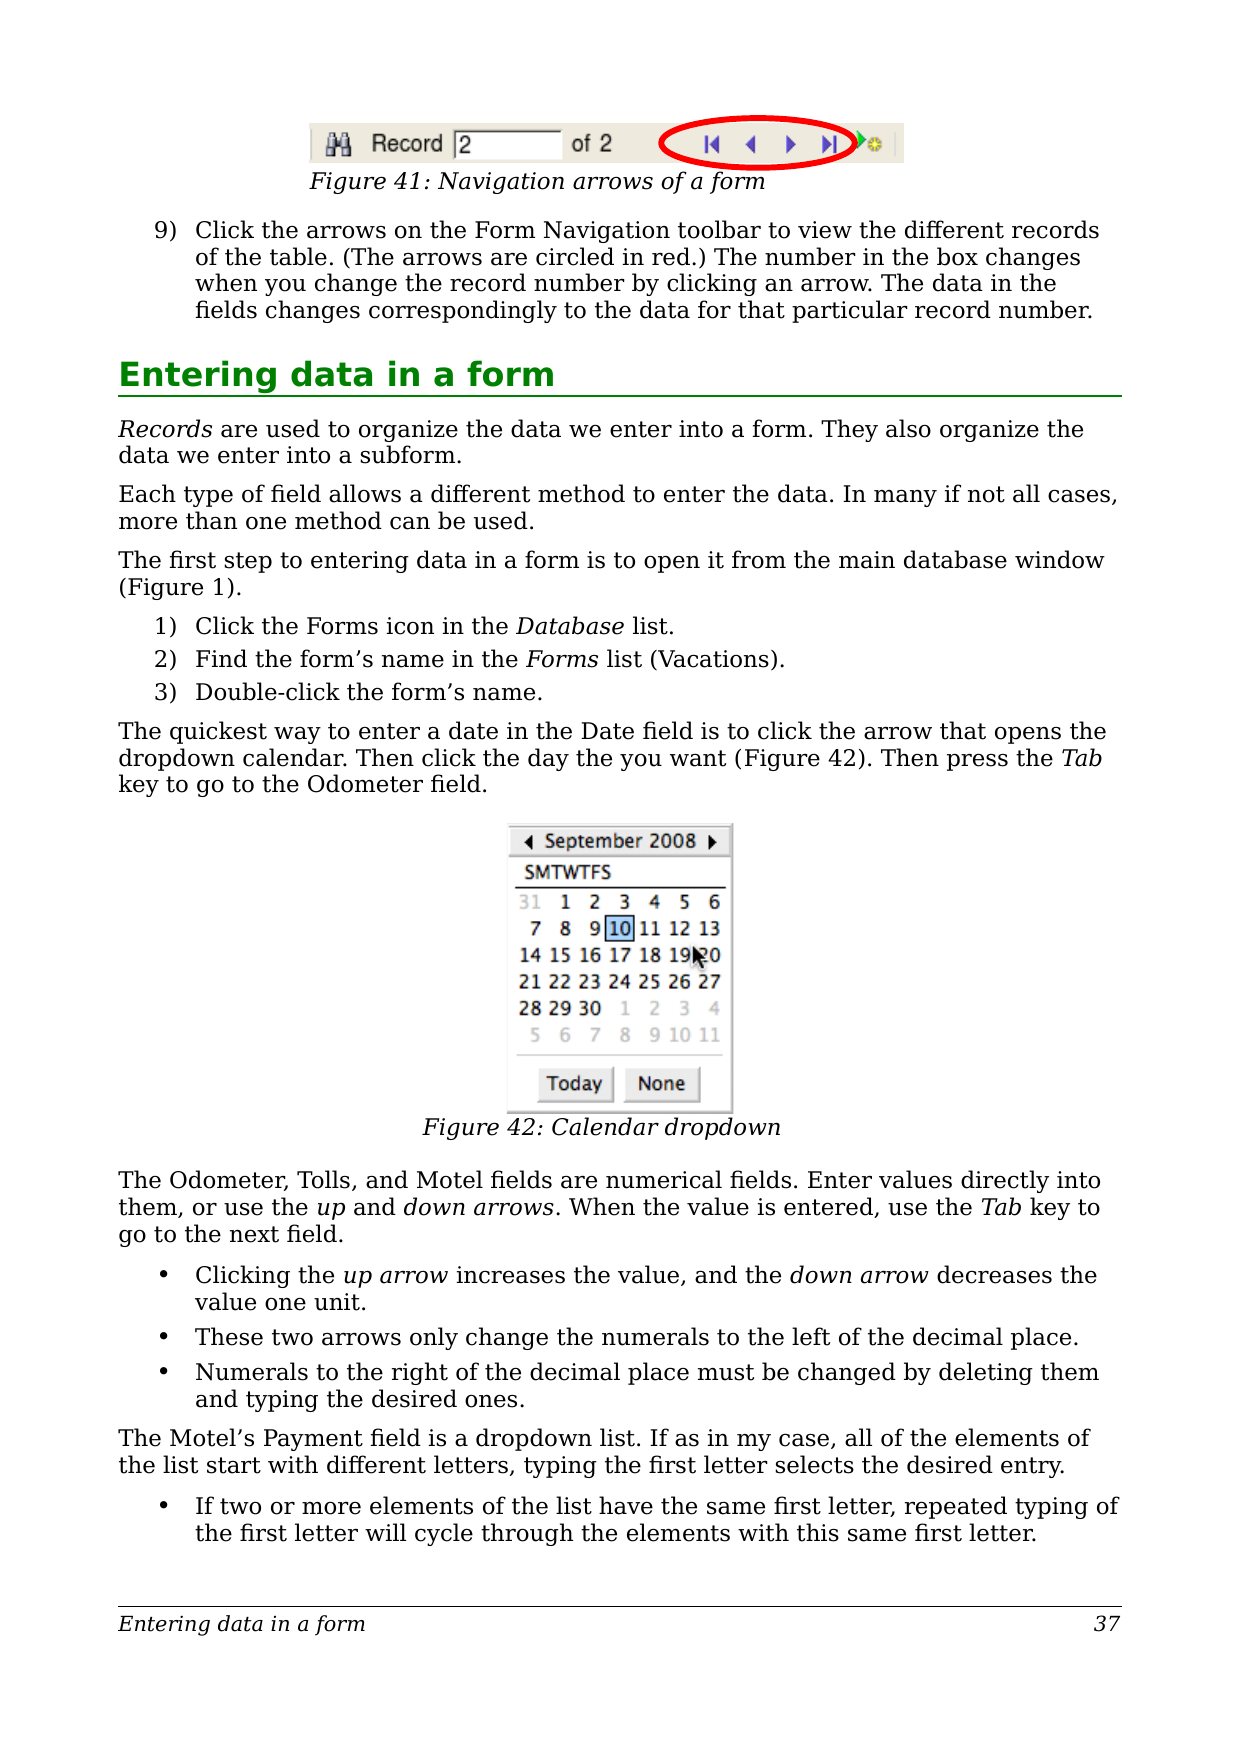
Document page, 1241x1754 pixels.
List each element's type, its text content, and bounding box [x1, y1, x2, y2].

list If two or more elements of the list have the same first letter, repeated typing of the first letter will cycle through the elements with this same first letter. [156, 1491, 1122, 1547]
text The Odometer, Tolls, and Motel fields are numerical fields. Enter values directly into them, or use the up and down arrows. When the value is entered, use the Tab key to go to the next field. [118, 1167, 1122, 1247]
list Clicking the up arrow increases the value, and the down arrow decreases the value one unit. [156, 1260, 1122, 1316]
list These two arrows only change the numerals to the left of the decimal place. [156, 1322, 1122, 1351]
list Numerals to the right of the decimal place must be changed by deleting them and typing the desired ones. [156, 1357, 1122, 1413]
picture [506, 823, 734, 1114]
picture [309, 123, 684, 163]
list Click the arrows on the Form Navigation toolbar to view the different records of the table. (The arrows are circled in red.) The number in the box changes when you change the record number by clicking an arrow. The data in the fields changes correspondingly to the data for that particular record number. [177, 217, 1122, 324]
text Records are used to organize the data we enter into a form. They also organize the data we enter into a subform. [118, 416, 1122, 469]
list Double-click the form’s name. [177, 679, 1122, 706]
picture [832, 123, 904, 163]
subtitle Entering data in a form [118, 356, 1122, 395]
text Figure 41: Navigation arrows of a form [309, 168, 931, 194]
list Find the form’s name in the Forms list (Vacations). [177, 646, 1122, 673]
text The Motel’s Payment field is a dropdown list. If as in my case, all of the elements of the list start with different letters, typing the first letter selects the desired entry. [118, 1426, 1122, 1479]
text The quickest way to enter a date in the Date field is to click the arrow that opens the dropdown calendar. Then click the day the you want (Figure 42). Then press the Tab key to go to the Odometer field. [118, 718, 1122, 798]
text Each type of field allows a different method to enter the data. In many if not all cases, more than one method can be used. [118, 482, 1122, 535]
text The first step to entering data in a form is to open it from the main database window (Figure 1). [118, 547, 1122, 601]
picture [665, 123, 851, 163]
text Figure 42: Calendar dropdown [423, 823, 818, 1141]
list Click the Forms icon in the Database list. [177, 613, 1122, 640]
